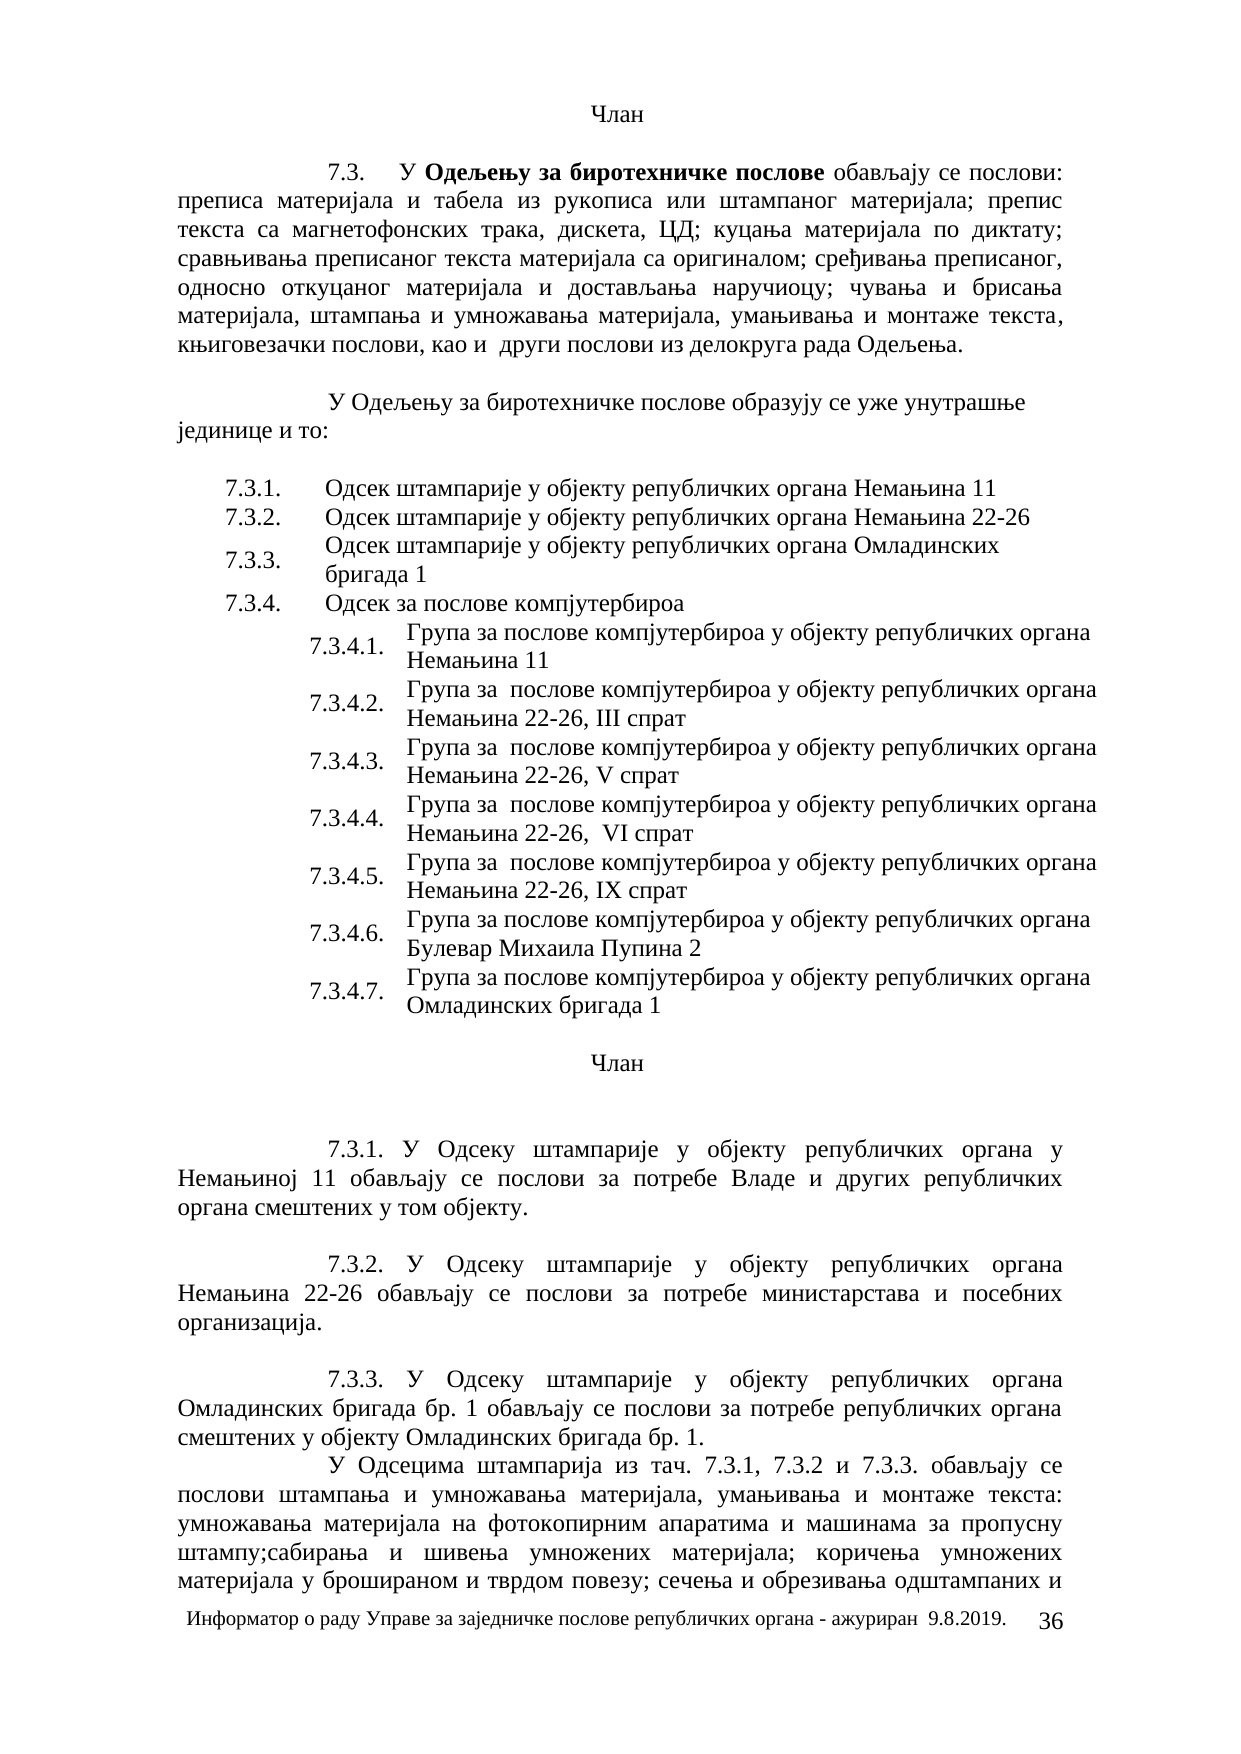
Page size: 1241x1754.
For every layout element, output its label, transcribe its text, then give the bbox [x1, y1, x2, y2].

table_cell Одсек за послове компјутербироа [314, 588, 1076, 617]
table_cell 7.3.4.4. [214, 789, 395, 847]
table_cell Група за послове компјутербироа у објекту републичких органа Омладинских бригада 1 [395, 962, 1158, 1019]
table_cell 7.3.4.7. [214, 962, 395, 1019]
table_cell 7.3.4.1. [214, 617, 395, 674]
table_cell 7.3.4. [214, 588, 313, 617]
table_cell Одсек штампарије у објекту републичких органа Немањина 22-26 [314, 502, 1076, 530]
table_cell Група за послове компјутербироа у објекту републичких органа Немањина 22-26, III спрат [395, 674, 1158, 732]
text 7.3.1. У Одсеку штампарије у објекту републичких органа у Немањиној 11 обављају се послови за потребе Владе и других републичких органа смештених у том објекту. [177, 1134, 1063, 1220]
text 7.3.3. У Одсеку штампарије у објекту републичких органа Омладинских бригада бр. 1 обављају се послови за потребе републичких органа смештених у објекту Омладинских бригада бр. 1. [177, 1364, 1063, 1450]
table_cell 7.3.3. [214, 530, 313, 588]
text 7.3.2. У Одсеку штампарије у објекту републичких органа Немањина 22-26 обављају се послови за потребе министарстава и посебних организација. [177, 1249, 1063, 1335]
text Члан [177, 99, 1063, 128]
table_header 7.3.1. [214, 473, 313, 502]
table_cell Група за послове компјутербироа у објекту републичких органа Немањина 22-26, IX спрат [395, 847, 1158, 904]
table_cell 7.3.2. [214, 502, 313, 530]
table_header Одсек штампарије у објекту републичких органа Немањина 11 [314, 473, 1076, 502]
table_cell 7.3.4.3. [214, 732, 395, 789]
table_cell Одсек штампарије у објекту републичких органа Омладинских бригада 1 [314, 530, 1076, 588]
table_cell 7.3.4.6. [214, 904, 395, 962]
table_cell 7.3.4.5. [214, 847, 395, 904]
text У Одсецима штампарија из тач. 7.3.1, 7.3.2 и 7.3.3. обављају се послови штампања и умножавања материјала, умањивања и монтаже текста: умножавања материјала на фотокопирним апаратима и машинама за пропусну штампу;сабирања и шивења умножених материјала; коричења умножених материјала у брошираном и тврдом повезу; сечења и обрезивања одштампаних и [177, 1450, 1063, 1594]
table_cell [1076, 530, 1158, 588]
text Члан [177, 1048, 1063, 1077]
table_cell [1076, 502, 1158, 530]
text У Одељењу за биротехничке послове образују се уже унутрашње јединице и то: [177, 387, 1063, 444]
table_cell Група за послове компјутербироа у објекту републичких органа Немањина 22-26, VI спрат [395, 789, 1158, 847]
table_cell Група за послове компјутербироа у објекту републичких органа Булевар Михаила Пупина 2 [395, 904, 1158, 962]
text 7.3. У Одељењу за биротехничке послове обављају се послови: преписа материјала и табела из рукописа или штампаног материјала; препис текста са магнетофонских трака, дискета, ЦД; куцања материјала по диктату; сравњивања преписаног текста материјала са оригиналом; сређивања преписаног, односно откуцаног материјала и достављања наручиоцу; чувања и брисања материјала, штампања и умножавања материјала, умањивања и монтаже текста, књиговезачки послови, као и други послови из делокруга рада Одељења. [177, 157, 1063, 358]
table_cell 7.3.4.2. [214, 674, 395, 732]
table_cell Група за послове компјутербироа у објекту републичких органа Немањина 22-26, V спрат [395, 732, 1158, 789]
table_cell [1076, 588, 1158, 617]
table_header [1076, 473, 1158, 502]
table_cell Група за послове компјутербироа у објекту републичких органа Немањина 11 [395, 617, 1158, 674]
